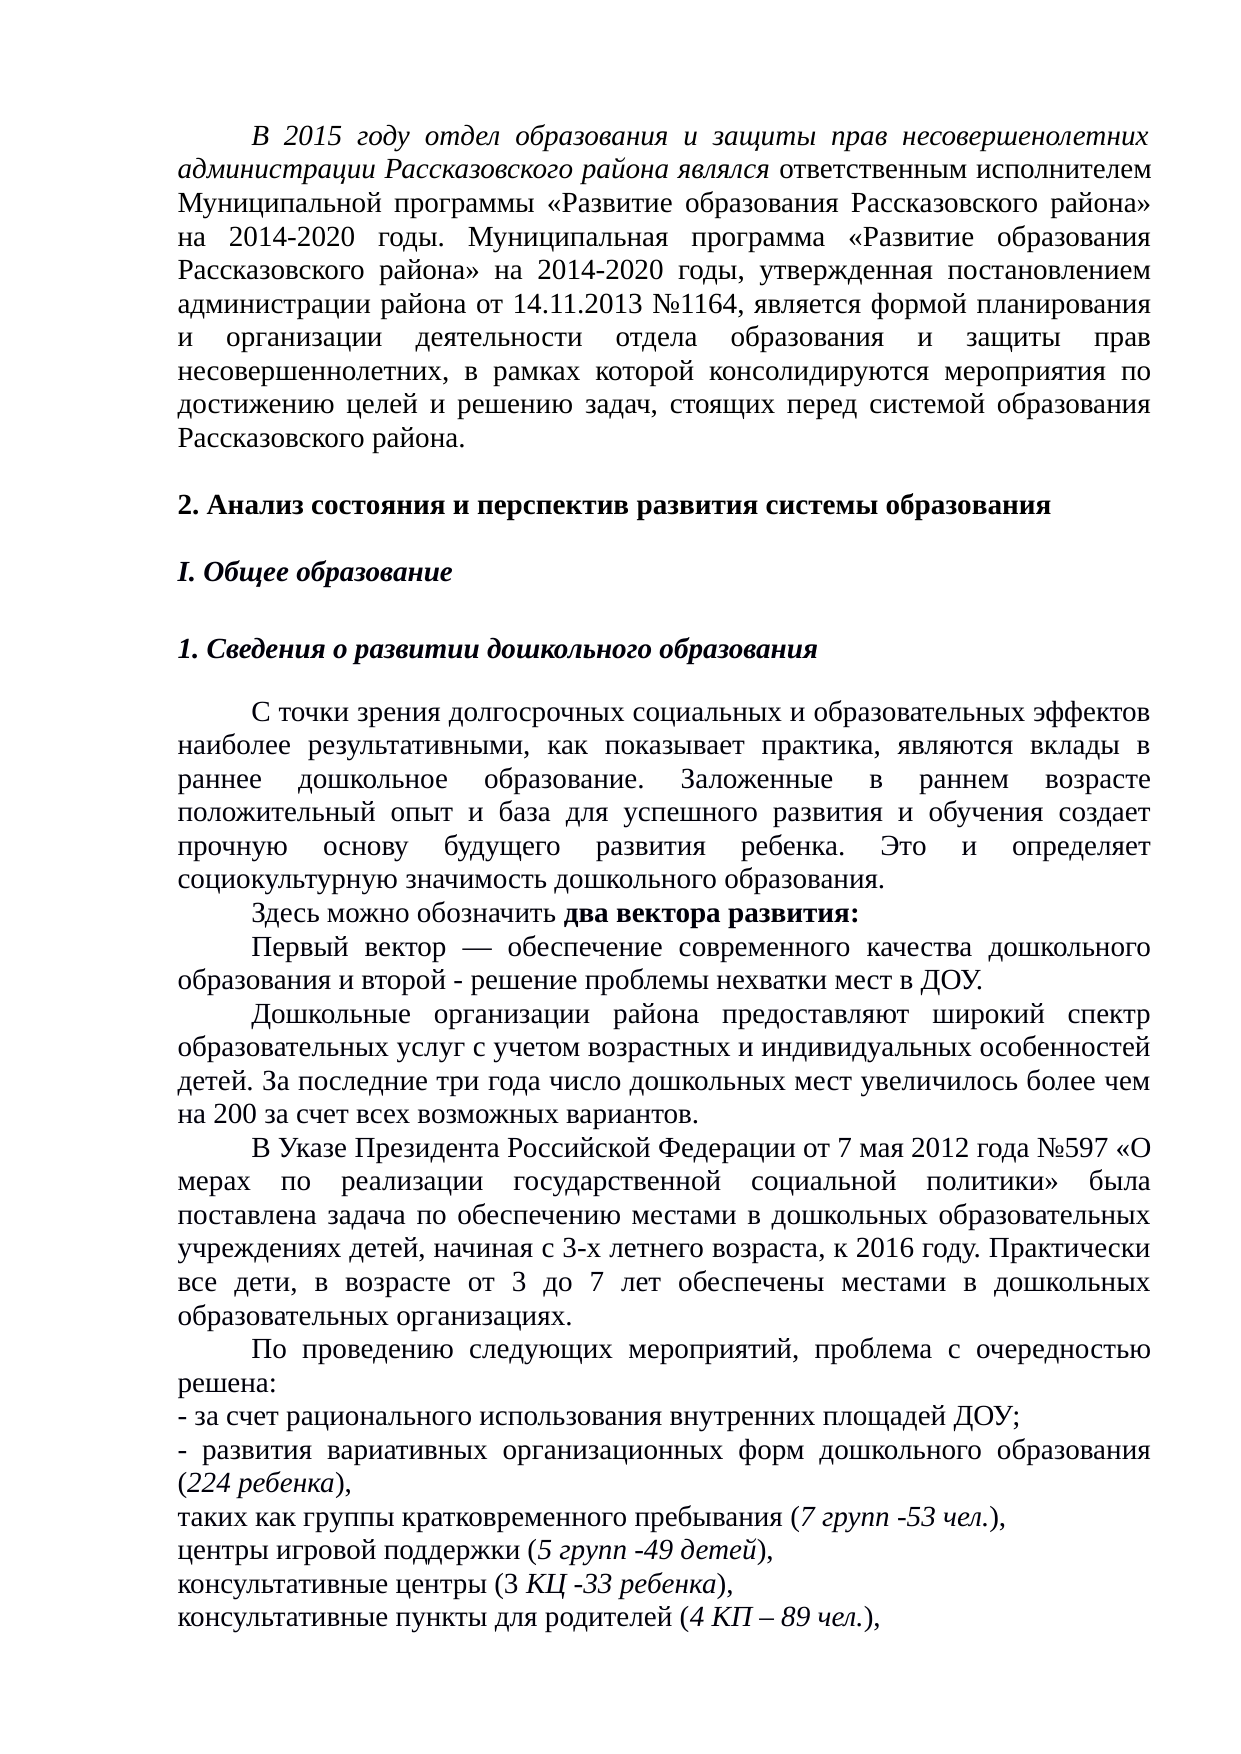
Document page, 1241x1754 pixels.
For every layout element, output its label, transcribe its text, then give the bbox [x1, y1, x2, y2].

text таких как группы кратковременного пребывания (7 групп -53 чел.), [177, 1499, 1152, 1532]
text Здесь можно обозначить два вектора развития: [177, 895, 1152, 929]
text Дошкольные организации района предоставляют широкий спектр образовательных услуг с учетом возрастных и индивидуальных особенностей детей. За последние три года число дошкольных мест увеличилось более чем на 200 за счет всех возможных вариантов. [177, 996, 1152, 1130]
text I. Общее образование [177, 554, 1152, 588]
text - развития вариативных организационных форм дошкольного образования (224 ребенка), [177, 1432, 1152, 1499]
text 1. Сведения о развитии дошкольного образования [177, 632, 1152, 665]
text Первый вектор — обеспечение современного качества дошкольного образования и второй - решение проблемы нехватки мест в ДОУ. [177, 929, 1152, 996]
text консультативные центры (3 КЦ -33 ребенка), [177, 1566, 1152, 1599]
text 2. Анализ состояния и перспектив развития системы образования [177, 487, 1152, 521]
text центры игровой поддержки (5 групп -49 детей), [177, 1532, 1152, 1566]
text С точки зрения долгосрочных социальных и образовательных эффектов наиболее результативными, как показывает практика, являются вклады в раннее дошкольное образование. Заложенные в раннем возрасте положительный опыт и база для успешного развития и обучения создает прочную основу будущего развития ребенка. Это и определяет социокультурную значимость дошкольного образования. [177, 694, 1152, 895]
text В 2015 году отдел образования и защиты прав несовершенолетних администрации Рассказовского района являлся ответственным исполнителем Муниципальной программы «Развитие образования Рассказовского района» на 2014-2020 годы. Муниципальная программа «Развитие образования Рассказовского района» на 2014-2020 годы, утвержденная постановлением администрации района от 14.11.2013 №1164, является формой планирования и организации деятельности отдела образования и защиты прав несовершеннолетних, в рамках которой консолидируются мероприятия по достижению целей и решению задач, стоящих перед системой образования Рассказовского района. [177, 118, 1152, 453]
text По проведению следующих мероприятий, проблема с очередностью решена: [177, 1331, 1152, 1398]
text - за счет рационального использования внутренних площадей ДОУ; [177, 1398, 1152, 1432]
text В Указе Президента Российской Федерации от 7 мая 2012 года №597 «О мерах по реализации государственной социальной политики» была поставлена задача по обеспечению местами в дошкольных образовательных учреждениях детей, начиная с 3-х летнего возраста, к 2016 году. Практически все дети, в возрасте от 3 до 7 лет обеспечены местами в дошкольных образовательных организациях. [177, 1130, 1152, 1331]
text консультативные пункты для родителей (4 КП – 89 чел.), [177, 1599, 1152, 1633]
